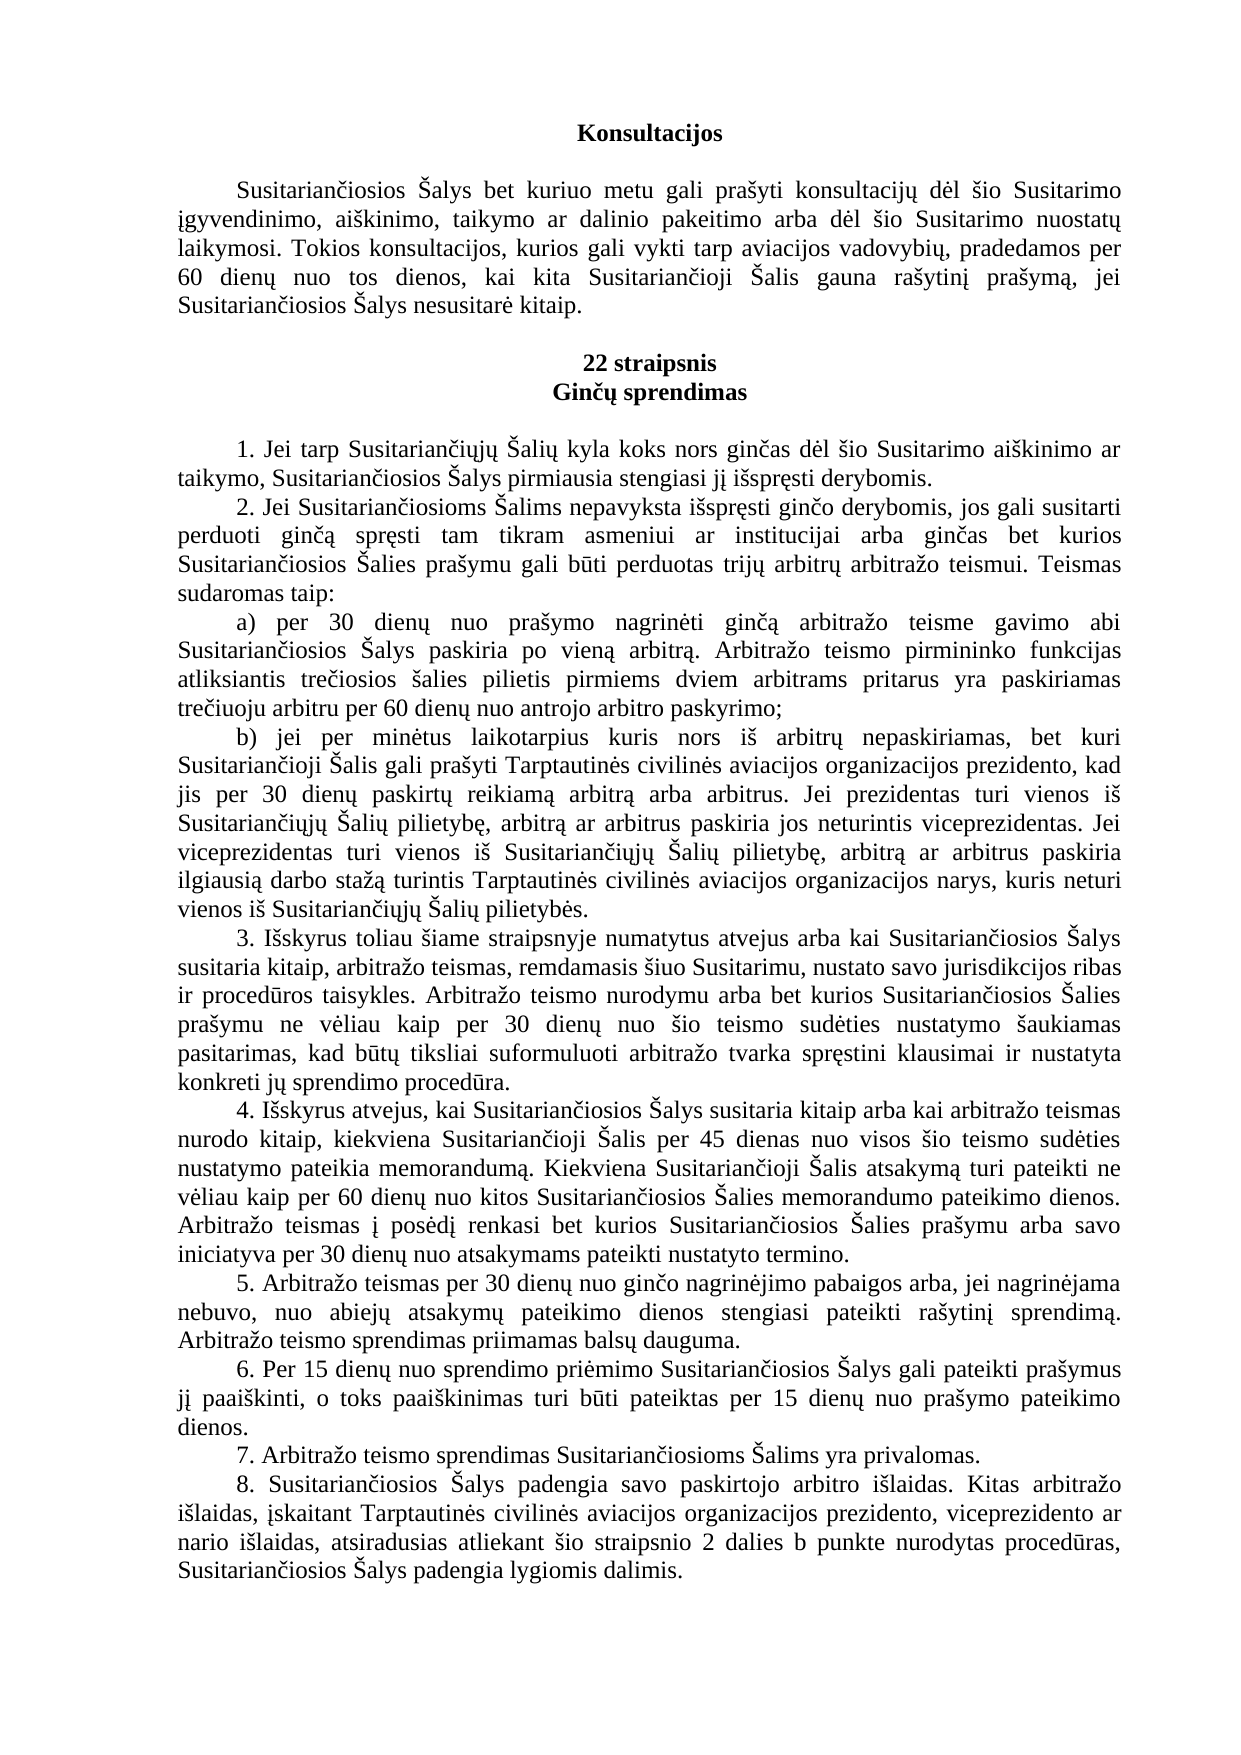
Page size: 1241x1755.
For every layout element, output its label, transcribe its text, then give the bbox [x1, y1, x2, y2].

text 22 straipsnis [177, 348, 1122, 377]
text Ginčų sprendimas [177, 377, 1122, 406]
text 7. Arbitražo teismo sprendimas Susitariančiosioms Šalims yra privalomas. [177, 1441, 1122, 1469]
text 2. Jei Susitariančiosioms Šalims nepavyksta išspręsti ginčo derybomis, jos gali susitarti perduoti ginčą spręsti tam tikram asmeniui ar institucijai arba ginčas bet kurios Susitariančiosios Šalies prašymu gali būti perduotas trijų arbitrų arbitražo teismui. Teismas sudaromas taip: [177, 492, 1122, 607]
text 3. Išskyrus toliau šiame straipsnyje numatytus atvejus arba kai Susitariančiosios Šalys susitaria kitaip, arbitražo teismas, remdamasis šiuo Susitarimu, nustato savo jurisdikcijos ribas ir procedūros taisykles. Arbitražo teismo nurodymu arba bet kurios Susitariančiosios Šalies prašymu ne vėliau kaip per 30 dienų nuo šio teismo sudėties nustatymo šaukiamas pasitarimas, kad būtų tiksliai suformuluoti arbitražo tvarka spręstini klausimai ir nustatyta konkreti jų sprendimo procedūra. [177, 923, 1122, 1096]
text 6. Per 15 dienų nuo sprendimo priėmimo Susitariančiosios Šalys gali pateikti prašymus jį paaiškinti, o toks paaiškinimas turi būti pateiktas per 15 dienų nuo prašymo pateikimo dienos. [177, 1354, 1122, 1441]
text 5. Arbitražo teismas per 30 dienų nuo ginčo nagrinėjimo pabaigos arba, jei nagrinėjama nebuvo, nuo abiejų atsakymų pateikimo dienos stengiasi pateikti rašytinį sprendimą. Arbitražo teismo sprendimas priimamas balsų dauguma. [177, 1268, 1122, 1354]
text 8. Susitariančiosios Šalys padengia savo paskirtojo arbitro išlaidas. Kitas arbitražo išlaidas, įskaitant Tarptautinės civilinės aviacijos organizacijos prezidento, viceprezidento ar nario išlaidas, atsiradusias atliekant šio straipsnio 2 dalies b punkte nurodytas procedūras, Susitariančiosios Šalys padengia lygiomis dalimis. [177, 1469, 1122, 1584]
text a) per 30 dienų nuo prašymo nagrinėti ginčą arbitražo teisme gavimo abi Susitariančiosios Šalys paskiria po vieną arbitrą. Arbitražo teismo pirmininko funkcijas atliksiantis trečiosios šalies pilietis pirmiems dviem arbitrams pritarus yra paskiriamas trečiuoju arbitru per 60 dienų nuo antrojo arbitro paskyrimo; [177, 607, 1122, 722]
text 4. Išskyrus atvejus, kai Susitariančiosios Šalys susitaria kitaip arba kai arbitražo teismas nurodo kitaip, kiekviena Susitariančioji Šalis per 45 dienas nuo visos šio teismo sudėties nustatymo pateikia memorandumą. Kiekviena Susitariančioji Šalis atsakymą turi pateikti ne vėliau kaip per 60 dienų nuo kitos Susitariančiosios Šalies memorandumo pateikimo dienos. Arbitražo teismas į posėdį renkasi bet kurios Susitariančiosios Šalies prašymu arba savo iniciatyva per 30 dienų nuo atsakymams pateikti nustatyto termino. [177, 1096, 1122, 1268]
text Konsultacijos [177, 118, 1122, 147]
text 1. Jei tarp Susitariančiųjų Šalių kyla koks nors ginčas dėl šio Susitarimo aiškinimo ar taikymo, Susitariančiosios Šalys pirmiausia stengiasi jį išspręsti derybomis. [177, 434, 1122, 492]
text Susitariančiosios Šalys bet kuriuo metu gali prašyti konsultacijų dėl šio Susitarimo įgyvendinimo, aiškinimo, taikymo ar dalinio pakeitimo arba dėl šio Susitarimo nuostatų laikymosi. Tokios konsultacijos, kurios gali vykti tarp aviacijos vadovybių, pradedamos per 60 dienų nuo tos dienos, kai kita Susitariančioji Šalis gauna rašytinį prašymą, jei Susitariančiosios Šalys nesusitarė kitaip. [177, 176, 1122, 319]
text b) jei per minėtus laikotarpius kuris nors iš arbitrų nepaskiriamas, bet kuri Susitariančioji Šalis gali prašyti Tarptautinės civilinės aviacijos organizacijos prezidento, kad jis per 30 dienų paskirtų reikiamą arbitrą arba arbitrus. Jei prezidentas turi vienos iš Susitariančiųjų Šalių pilietybę, arbitrą ar arbitrus paskiria jos neturintis viceprezidentas. Jei viceprezidentas turi vienos iš Susitariančiųjų Šalių pilietybę, arbitrą ar arbitrus paskiria ilgiausią darbo stažą turintis Tarptautinės civilinės aviacijos organizacijos narys, kuris neturi vienos iš Susitariančiųjų Šalių pilietybės. [177, 722, 1122, 923]
